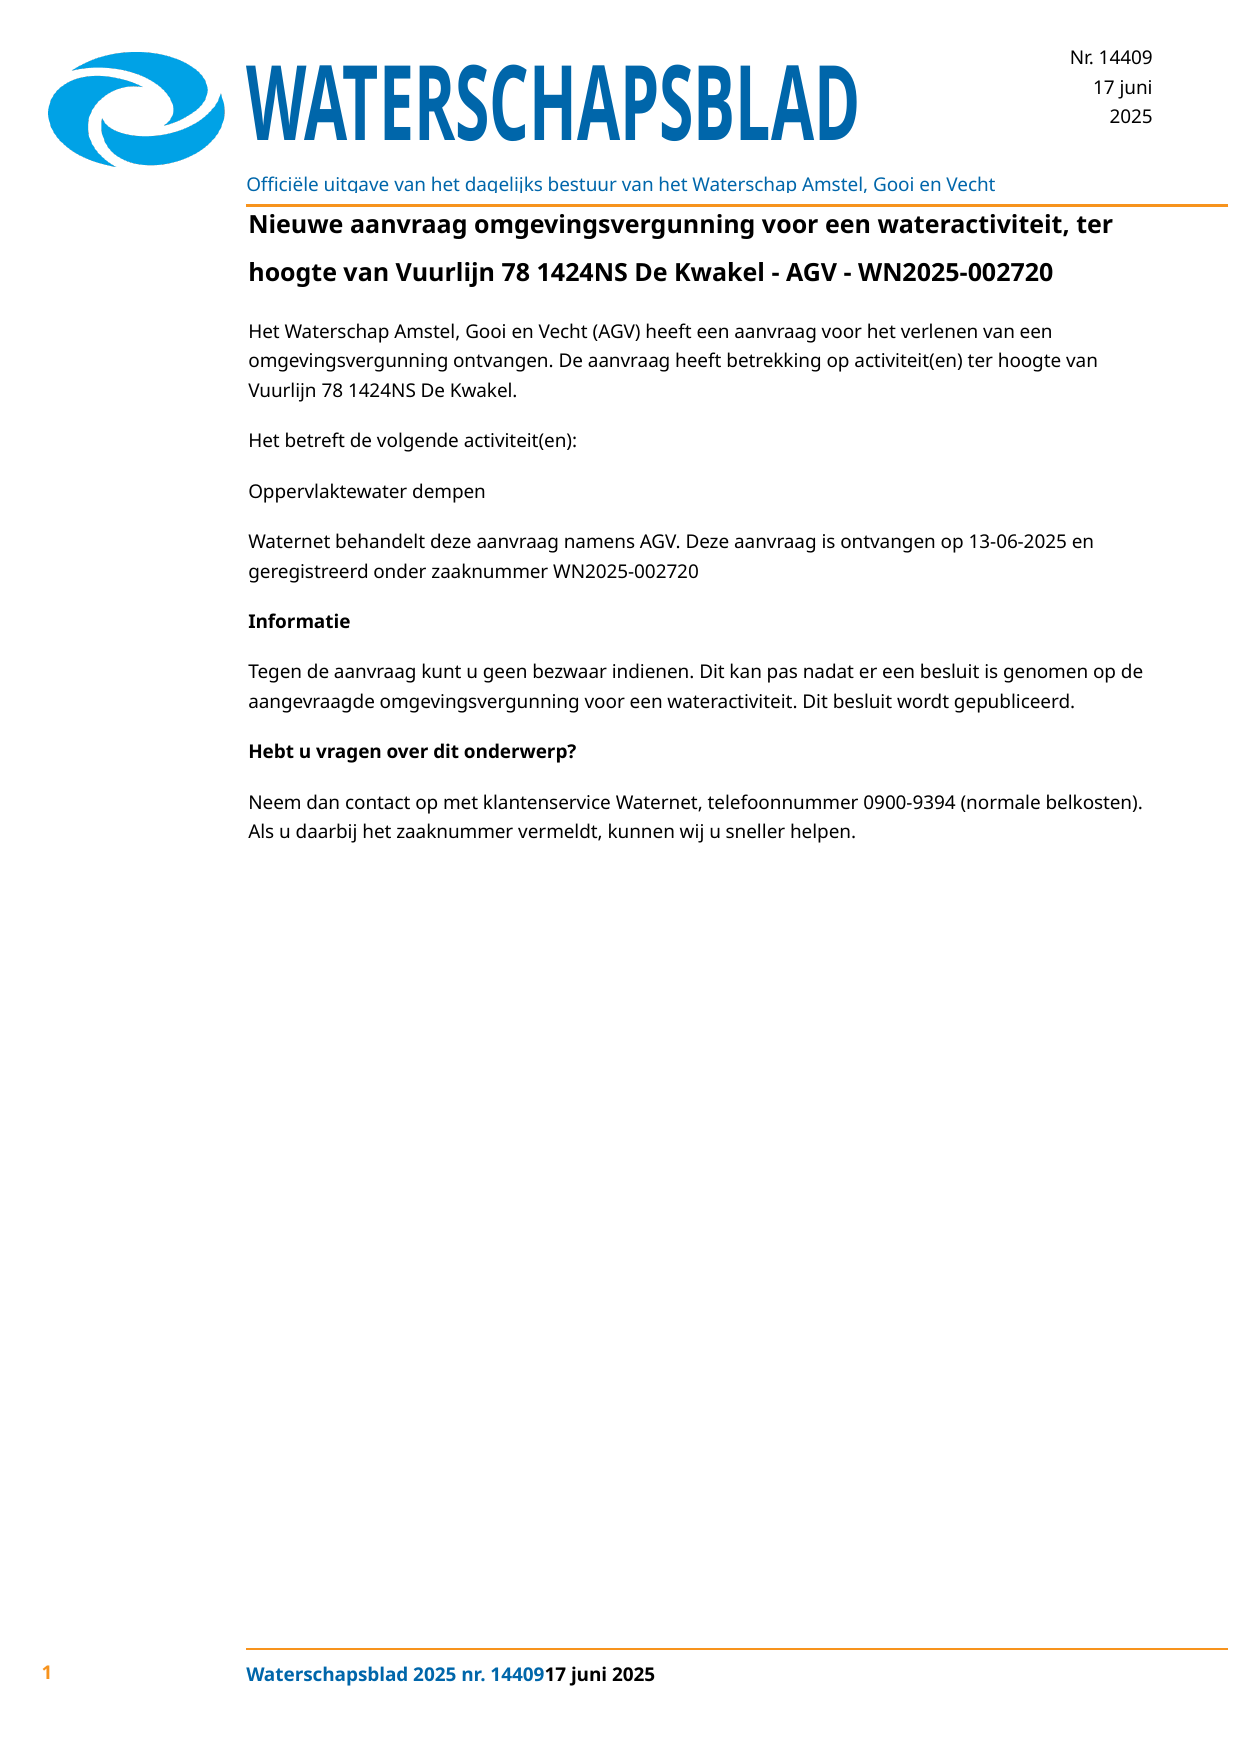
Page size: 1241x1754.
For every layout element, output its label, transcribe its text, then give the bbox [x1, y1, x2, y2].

text Het betreft de volgende activiteit(en): [248, 427, 1152, 453]
text Tegen de aanvraag kunt u geen bezwaar indienen. Dit kan pas nadat er een besluit is genomen op de aangevraagde omgevingsvergunning voor een wateractiviteit. Dit besluit wordt gepubliceerd. [248, 659, 1152, 714]
text Informatie [248, 608, 1152, 634]
text Waternet behandelt deze aanvraag namens AGV. Deze aanvraag is ontvangen op 13-06-2025 en geregistreerd onder zaaknummer WN2025-002720 [248, 528, 1152, 584]
text Het Waterschap Amstel, Gooi en Vecht (AGV) heeft een aanvraag voor het verlenen van een omgevingsvergunning ontvangen. De aanvraag heeft betrekking op activiteit(en) ter hoogte van Vuurlijn 78 1424NS De Kwakel. [248, 318, 1152, 403]
text Oppervlaktewater dempen [248, 478, 1152, 504]
text Neem dan contact op met klantenservice Waternet, telefoonnummer 0900-9394 (normale belkosten). Als u daarbij het zaaknummer vermeldt, kunnen wij u sneller helpen. [248, 789, 1152, 844]
picture [41, 47, 231, 172]
text Nieuwe aanvraag omgevingsvergunning voor een wateractiviteit, ter hoogte van Vuurlijn 78 1424NS De Kwakel - AGV - WN2025-002720 [248, 207, 1152, 288]
text Hebt u vragen over dit onderwerp? [248, 739, 1152, 764]
